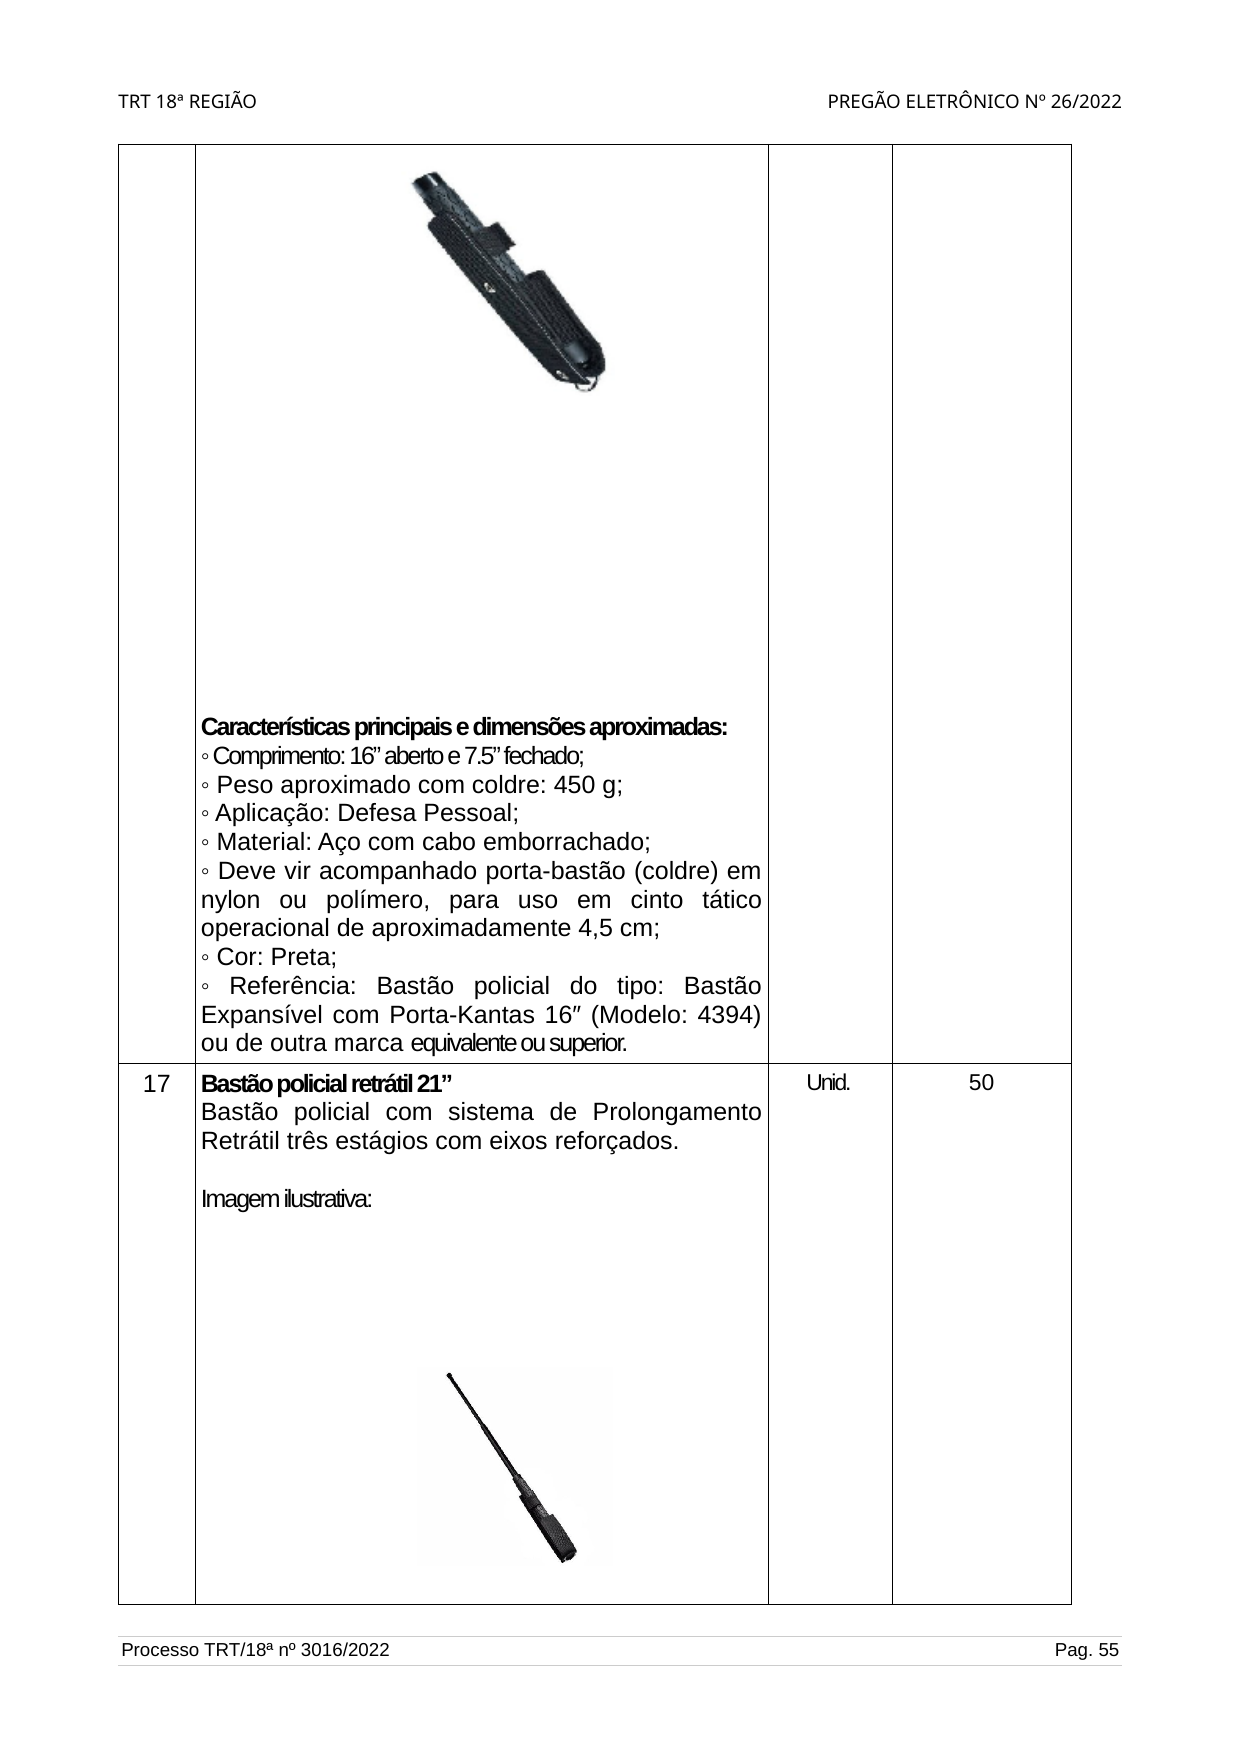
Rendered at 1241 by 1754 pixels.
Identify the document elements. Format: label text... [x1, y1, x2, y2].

table_cell 50 [893, 1064, 1071, 1604]
picture [402, 1367, 633, 1570]
table_cell Bastão policial retrátil 21” Bastão policial com sistema de Prolongamento Retrátil três estágios com eixos reforçados. Imagem ilustrativa: [196, 1064, 768, 1604]
table_cell [893, 145, 1071, 1063]
table_cell Características principais e dimensões aproximadas: ◦ Comprimento: 16” aberto e 7.5” fechado; ◦ Peso aproximado com coldre: 450 g; ◦ Aplicação: Defesa Pessoal; ◦ Material: Aço com cabo emborrachado; ◦ Deve vir acompanhado porta-bastão (coldre) em nylon ou polímero, para uso em cinto tático operacional de aproximadamente 4,5 cm; ◦ Cor: Preta; ◦ Referência: Bastão policial do tipo: Bastão Expansível com Porta-Kantas 16″ (Modelo: 4394) ou de outra marca equivalente ou superior. [196, 145, 768, 1063]
table_cell [119, 145, 195, 1063]
table_cell 17 [119, 1064, 195, 1604]
table_cell [769, 145, 892, 1063]
picture [397, 161, 643, 396]
table_cell Unid. [769, 1064, 892, 1604]
